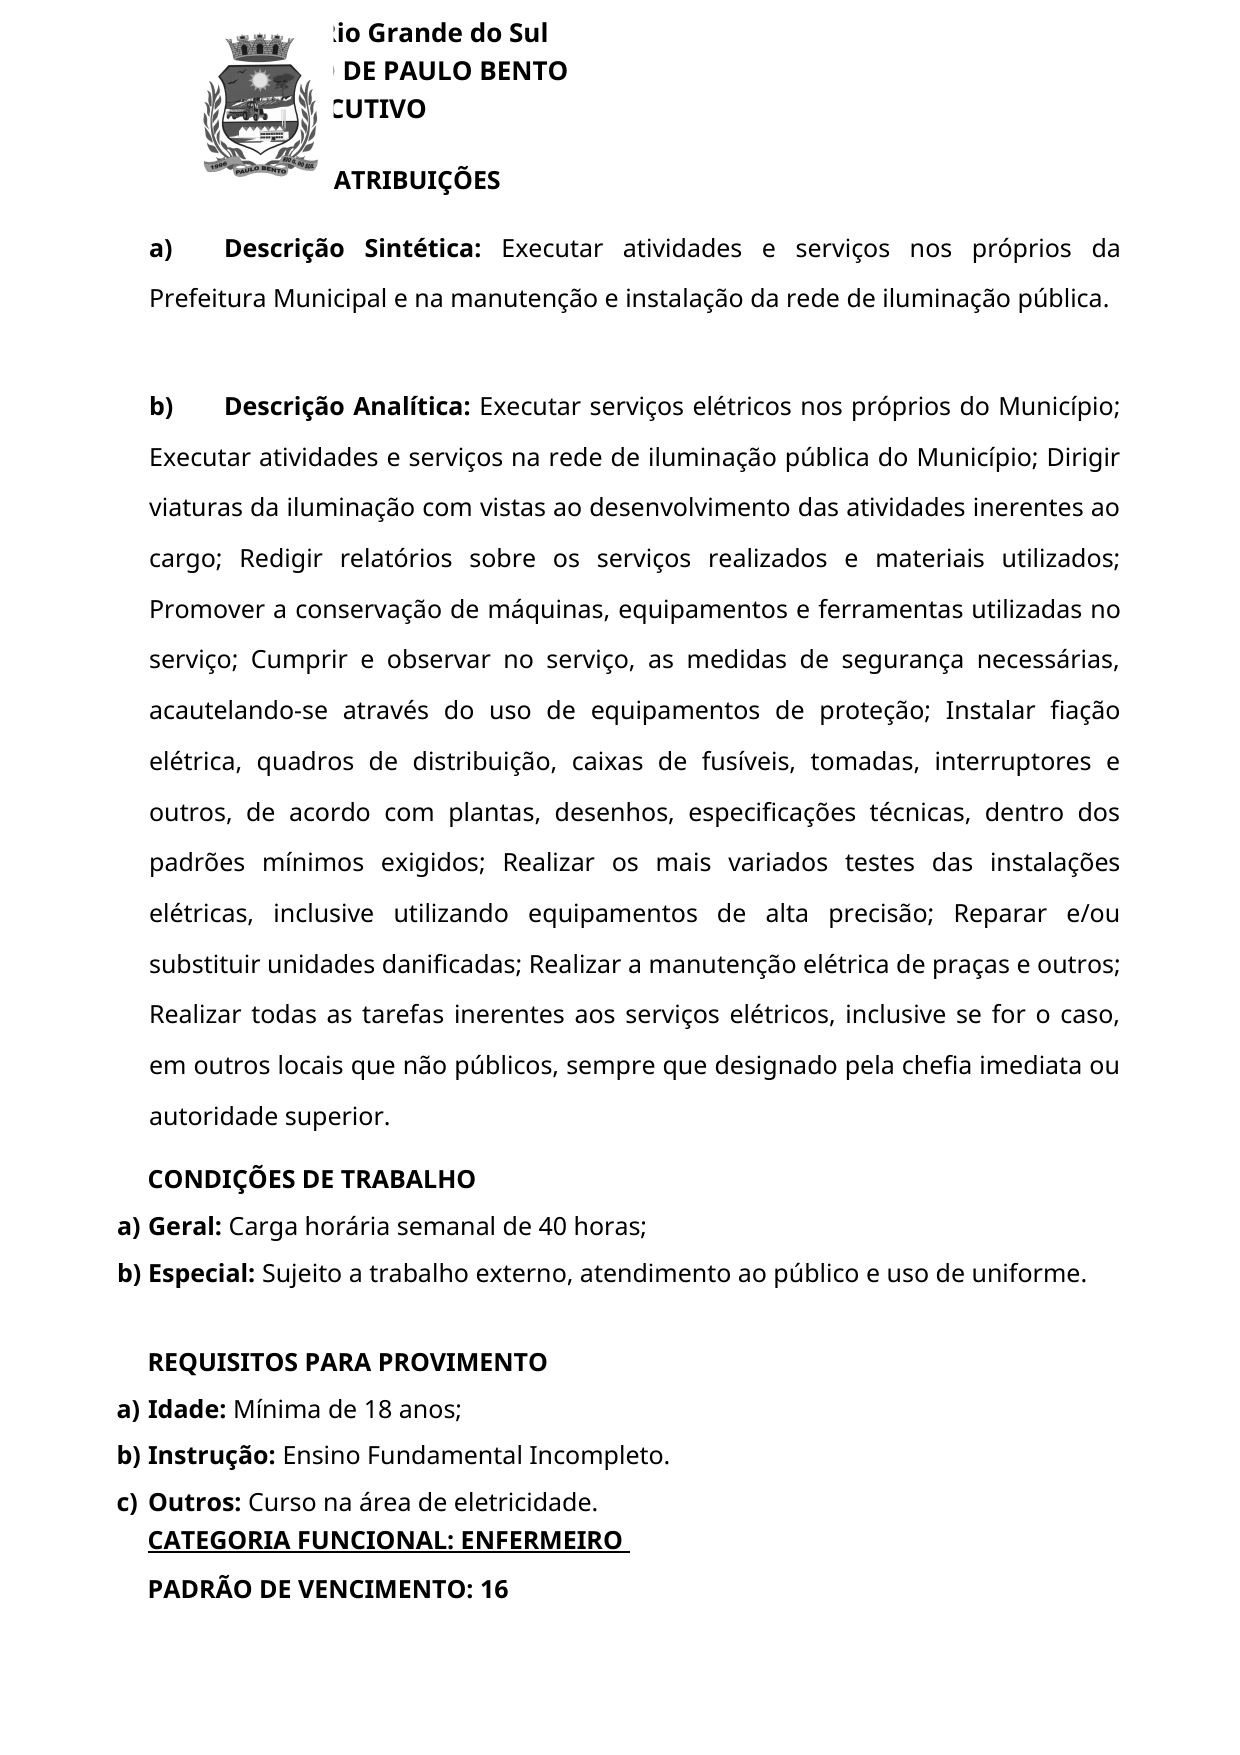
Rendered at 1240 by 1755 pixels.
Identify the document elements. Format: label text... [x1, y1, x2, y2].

list Descrição Analítica: Executar serviços elétricos nos próprios do Município; Executar atividades e serviços na rede de iluminação pública do Município; Dirigir viaturas da iluminação com vistas ao desenvolvimento das atividades inerentes ao cargo; Redigir relatórios sobre os serviços realizados e materiais utilizados; Promover a conservação de máquinas, equipamentos e ferramentas utilizadas no serviço; Cumprir e observar no serviço, as medidas de segurança necessárias, acautelando-se através do uso de equipamentos de proteção; Instalar fiação elétrica, quadros de distribuição, caixas de fusíveis, tomadas, interruptores e outros, de acordo com plantas, desenhos, especificações técnicas, dentro dos padrões mínimos exigidos; Realizar os mais variados testes das instalações elétricas, inclusive utilizando equipamentos de alta precisão; Reparar e/ou substituir unidades danificadas; Realizar a manutenção elétrica de praças e outros; Realizar todas as tarefas inerentes aos serviços elétricos, inclusive se for o caso, em outros locais que não públicos, sempre que designado pela chefia imediata ou autoridade superior. [149, 388, 1122, 1133]
list Geral: Carga horária semanal de 40 horas; [117, 1209, 1122, 1243]
text ATRIBUIÇÕES [334, 163, 1122, 197]
text REQUISITOS PARA PROVIMENTO [147, 1344, 1122, 1378]
text [147, 163, 187, 197]
list Idade: Mínima de 18 anos; [116, 1391, 1122, 1425]
list Outros: Curso na área de eletricidade. [116, 1485, 1122, 1519]
text CONDIÇÕES DE TRABALHO [147, 1162, 1122, 1196]
list Instrução: Ensino Fundamental Incompleto. [116, 1438, 1122, 1472]
list Especial: Sujeito a trabalho externo, atendimento ao público e uso de uniforme. [117, 1256, 1122, 1289]
text CATEGORIA FUNCIONAL: ENFERMEIRO [147, 1522, 1122, 1556]
text PADRÃO DE VENCIMENTO: 16 [147, 1571, 1122, 1605]
list Descrição Sintética: Executar atividades e serviços nos próprios da Prefeitura Municipal e na manutenção e instalação da rede de iluminação pública. [149, 230, 1122, 315]
